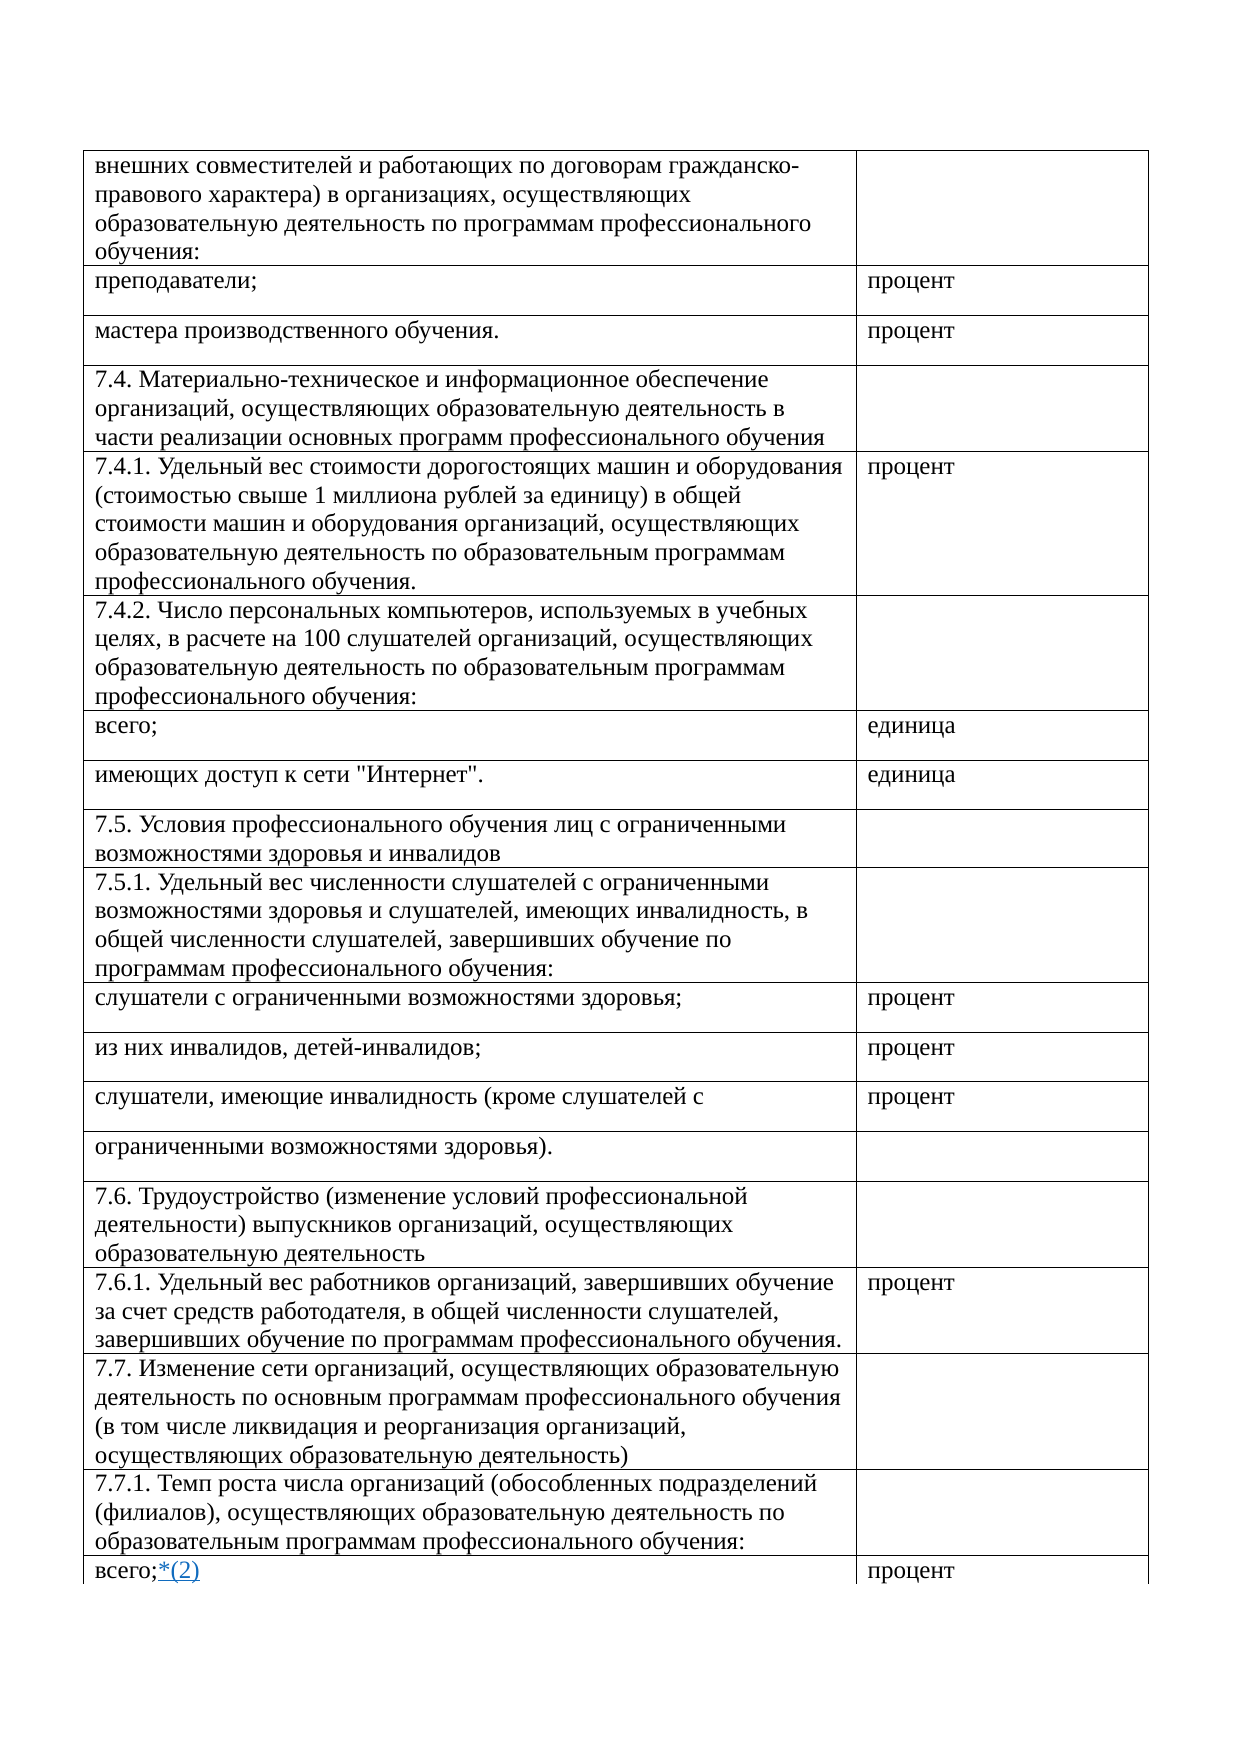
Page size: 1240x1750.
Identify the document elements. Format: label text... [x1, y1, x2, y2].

table_cell процент [857, 1033, 1148, 1081]
table_cell [857, 151, 1148, 265]
table_cell мастера производственного обучения. [84, 316, 856, 364]
table_cell процент [857, 1268, 1148, 1353]
table_cell из них инвалидов, детей-инвалидов; [84, 1033, 856, 1081]
table_cell единица [857, 711, 1148, 759]
table_cell процент [857, 266, 1148, 315]
table_cell 7.4.1. Удельный вес стоимости дорогостоящих машин и оборудования (стоимостью свыше 1 миллиона рублей за единицу) в общей стоимости машин и оборудования организаций, осуществляющих образовательную деятельность по образовательным программам профессионального обучения. [84, 452, 856, 595]
table_cell слушатели, имеющие инвалидность (кроме слушателей с [84, 1082, 856, 1131]
table_cell [857, 868, 1148, 982]
table_cell [857, 1470, 1148, 1555]
table_cell процент [857, 316, 1148, 364]
table_cell процент [857, 452, 1148, 595]
table_cell 7.6. Трудоустройство (изменение условий профессиональной деятельности) выпускников организаций, осуществляющих образовательную деятельность [84, 1182, 856, 1267]
table_cell [857, 366, 1148, 451]
table_cell процент [857, 1082, 1148, 1131]
table_cell 7.7.1. Темп роста числа организаций (обособленных подразделений (филиалов), осуществляющих образовательную деятельность по образовательным программам профессионального обучения: [84, 1470, 856, 1555]
table_cell процент [857, 983, 1148, 1032]
table_cell 7.5. Условия профессионального обучения лиц с ограниченными возможностями здоровья и инвалидов [84, 810, 856, 867]
table_cell слушатели с ограниченными возможностями здоровья; [84, 983, 856, 1032]
table_cell [857, 810, 1148, 867]
table_cell ограниченными возможностями здоровья). [84, 1132, 856, 1181]
table_cell 7.5.1. Удельный вес численности слушателей с ограниченными возможностями здоровья и слушателей, имеющих инвалидность, в общей численности слушателей, завершивших обучение по программам профессионального обучения: [84, 868, 856, 982]
table_cell [857, 1354, 1148, 1468]
table_cell 7.6.1. Удельный вес работников организаций, завершивших обучение за счет средств работодателя, в общей численности слушателей, завершивших обучение по программам профессионального обучения. [84, 1268, 856, 1353]
table_cell 7.4. Материально-техническое и информационное обеспечение организаций, осуществляющих образовательную деятельность в части реализации основных программ профессионального обучения [84, 366, 856, 451]
table_cell 7.7. Изменение сети организаций, осуществляющих образовательную деятельность по основным программам профессионального обучения (в том числе ликвидация и реорганизация организаций, осуществляющих образовательную деятельность) [84, 1354, 856, 1468]
table_cell имеющих доступ к сети "Интернет". [84, 761, 856, 809]
table_cell преподаватели; [84, 266, 856, 315]
table_cell 7.4.2. Число персональных компьютеров, используемых в учебных целях, в расчете на 100 слушателей организаций, осуществляющих образовательную деятельность по образовательным программам профессионального обучения: [84, 596, 856, 710]
table_cell [857, 1132, 1148, 1181]
table_cell внешних совместителей и работающих по договорам гражданско-правового характера) в организациях, осуществляющих образовательную деятельность по программам профессионального обучения: [84, 151, 856, 265]
table_cell единица [857, 761, 1148, 809]
table_cell [857, 1182, 1148, 1267]
table_cell [857, 596, 1148, 710]
table_cell процент [857, 1556, 1148, 1584]
table_cell всего; [84, 711, 856, 759]
table_cell всего;*(2) [84, 1556, 856, 1584]
